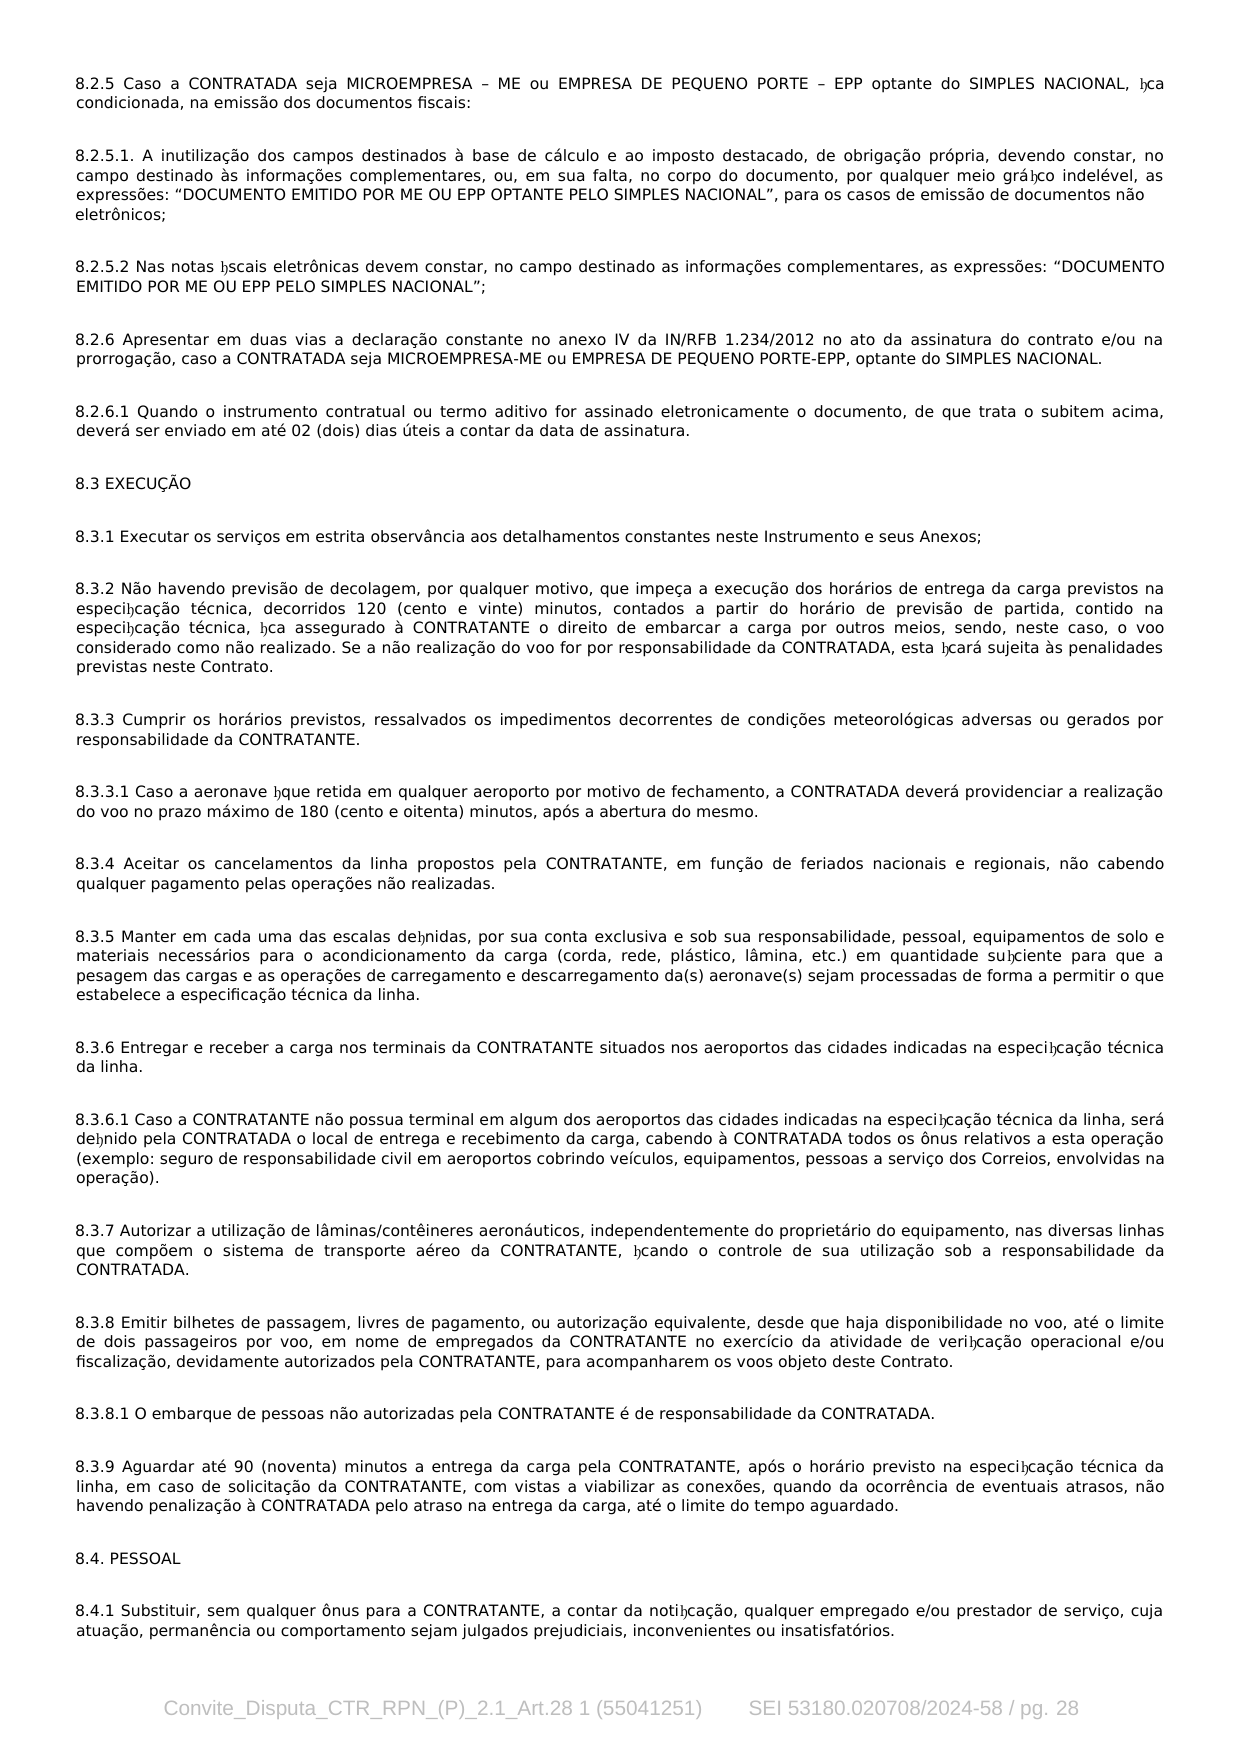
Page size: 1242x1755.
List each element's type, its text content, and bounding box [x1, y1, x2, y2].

text 8.3.1 Executar os serviços em estrita observância aos detalhamentos constantes neste Instrumento e seus Anexos; [75, 528, 1166, 546]
text 8.3.3 Cumprir os horários previstos, ressalvados os impedimentos decorrentes de condições meteorológicas adversas ou gerados por responsabilidade da CONTRATANTE. [75, 711, 1166, 749]
text eletrônicos; [75, 206, 1166, 224]
text 8.4. PESSOAL [75, 1550, 1166, 1568]
text 8.3.3.1 Caso a aeronave que retida em qualquer aeroporto por motivo de fechamento, a CONTRATADA deverá providenciar a realização do voo no prazo máximo de 180 (cento e oitenta) minutos, após a abertura do mesmo. [75, 783, 1166, 821]
text 8.3.2 Não havendo previsão de decolagem, por qualquer motivo, que impeça a execução dos horários de entrega da carga previstos na especicação técnica, decorridos 120 (cento e vinte) minutos, contados a partir do horário de previsão de partida, contido na especicação técnica, ca assegurado à CONTRATANTE o direito de embarcar a carga por outros meios, sendo, neste caso, o voo considerado como não realizado. Se a não realização do voo for por responsabilidade da CONTRATADA, esta cará sujeita às penalidades previstas neste Contrato. [75, 580, 1166, 676]
text 8.3.7 Autorizar a utilização de lâminas/contêineres aeronáuticos, independentemente do proprietário do equipamento, nas diversas linhas que compõem o sistema de transporte aéreo da CONTRATANTE, cando o controle de sua utilização sob a responsabilidade da CONTRATADA. [75, 1222, 1166, 1279]
text 8.4.1 Substituir, sem qualquer ônus para a CONTRATANTE, a contar da noticação, qualquer empregado e/ou prestador de serviço, cuja atuação, permanência ou comportamento sejam julgados prejudiciais, inconvenientes ou insatisfatórios. [75, 1602, 1166, 1640]
text 8.3.8 Emitir bilhetes de passagem, livres de pagamento, ou autorização equivalente, desde que haja disponibilidade no voo, até o limite de dois passageiros por voo, em nome de empregados da CONTRATANTE no exercício da atividade de vericação operacional e/ou fiscalização, devidamente autorizados pela CONTRATANTE, para acompanharem os voos objeto deste Contrato. [75, 1314, 1166, 1371]
text 8.2.5.2 Nas notas scais eletrônicas devem constar, no campo destinado as informações complementares, as expressões: “DOCUMENTO EMITIDO POR ME OU EPP PELO SIMPLES NACIONAL”; [75, 258, 1166, 296]
text 8.2.5.1. A inutilização dos campos destinados à base de cálculo e ao imposto destacado, de obrigação própria, devendo constar, no campo destinado às informações complementares, ou, em sua falta, no corpo do documento, por qualquer meio gráco indelével, as expressões: “DOCUMENTO EMITIDO POR ME OU EPP OPTANTE PELO SIMPLES NACIONAL”, para os casos de emissão de documentos não [75, 147, 1166, 204]
text 8.3.4 Aceitar os cancelamentos da linha propostos pela CONTRATANTE, em função de feriados nacionais e regionais, não cabendo qualquer pagamento pelas operações não realizadas. [75, 855, 1166, 893]
text 8.2.5 Caso a CONTRATADA seja MICROEMPRESA – ME ou EMPRESA DE PEQUENO PORTE – EPP optante do SIMPLES NACIONAL, ca condicionada, na emissão dos documentos fiscais: [75, 75, 1166, 113]
text 8.2.6 Apresentar em duas vias a declaração constante no anexo IV da IN/RFB 1.234/2012 no ato da assinatura do contrato e/ou na prorrogação, caso a CONTRATADA seja MICROEMPRESA-ME ou EMPRESA DE PEQUENO PORTE-EPP, optante do SIMPLES NACIONAL. [75, 331, 1166, 368]
text 8.2.6.1 Quando o instrumento contratual ou termo aditivo for assinado eletronicamente o documento, de que trata o subitem acima, deverá ser enviado em até 02 (dois) dias úteis a contar da data de assinatura. [75, 403, 1166, 440]
text 8.3.6.1 Caso a CONTRATANTE não possua terminal em algum dos aeroportos das cidades indicadas na especicação técnica da linha, será denido pela CONTRATADA o local de entrega e recebimento da carga, cabendo à CONTRATADA todos os ônus relativos a esta operação (exemplo: seguro de responsabilidade civil em aeroportos cobrindo veículos, equipamentos, pessoas a serviço dos Correios, envolvidas na operação). [75, 1111, 1166, 1187]
text 8.3.5 Manter em cada uma das escalas denidas, por sua conta exclusiva e sob sua responsabilidade, pessoal, equipamentos de solo e materiais necessários para o acondicionamento da carga (corda, rede, plástico, lâmina, etc.) em quantidade suciente para que a pesagem das cargas e as operações de carregamento e descarregamento da(s) aeronave(s) sejam processadas de forma a permitir o que estabelece a especificação técnica da linha. [75, 927, 1166, 1004]
text 8.3 EXECUÇÃO [75, 475, 1166, 493]
text 8.3.6 Entregar e receber a carga nos terminais da CONTRATANTE situados nos aeroportos das cidades indicadas na especicação técnica da linha. [75, 1039, 1166, 1076]
text 8.3.8.1 O embarque de pessoas não autorizadas pela CONTRATANTE é de responsabilidade da CONTRATADA. [75, 1405, 1166, 1423]
text 8.3.9 Aguardar até 90 (noventa) minutos a entrega da carga pela CONTRATANTE, após o horário previsto na especicação técnica da linha, em caso de solicitação da CONTRATANTE, com vistas a viabilizar as conexões, quando da ocorrência de eventuais atrasos, não havendo penalização à CONTRATADA pelo atraso na entrega da carga, até o limite do tempo aguardado. [75, 1458, 1166, 1515]
